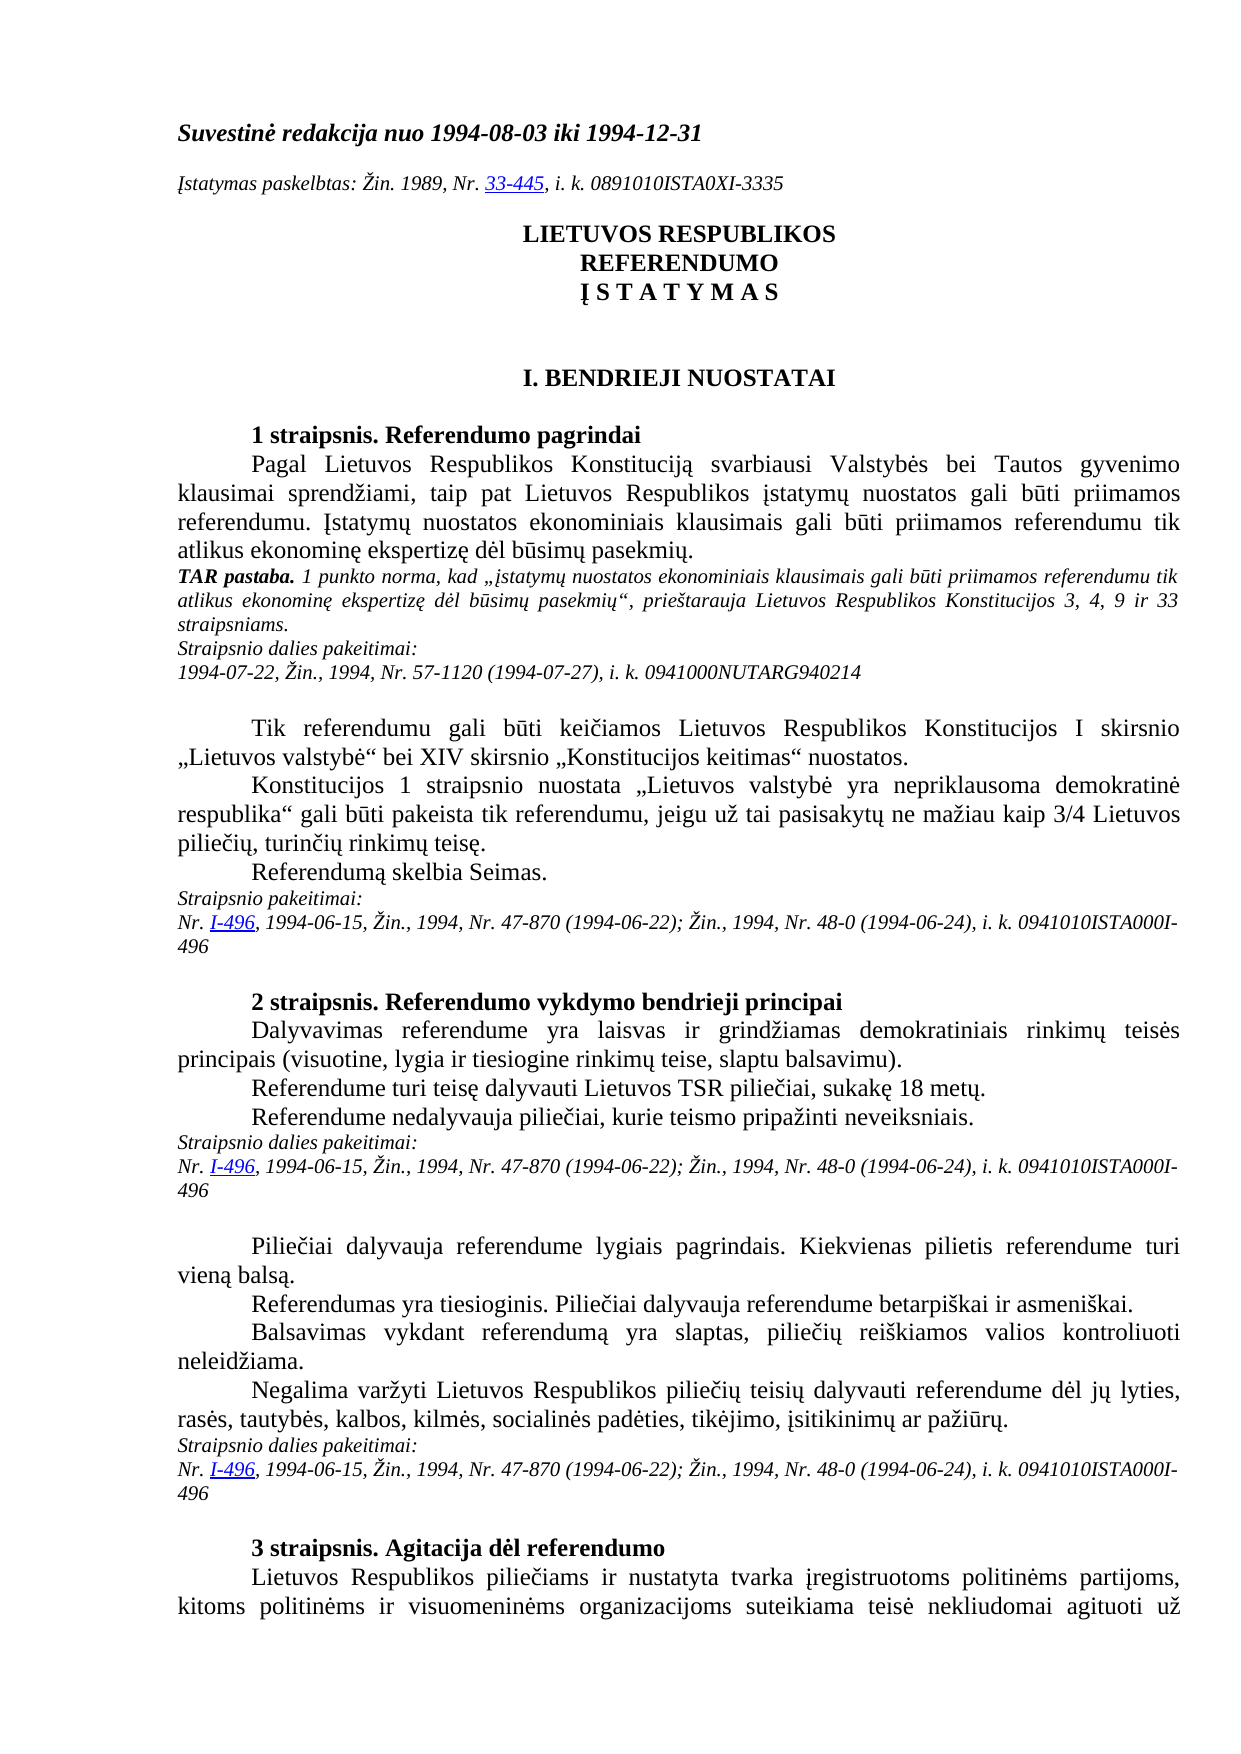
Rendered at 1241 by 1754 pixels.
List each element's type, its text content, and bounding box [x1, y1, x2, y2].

text Straipsnio pakeitimai: [177, 886, 1181, 910]
text 1 straipsnis. Referendumo pagrindai [251, 420, 1181, 449]
text Įstatymas paskelbtas: Žin. 1989, Nr. 33-445, i. k. 0891010ISTA0XI-3335 [177, 171, 1181, 195]
text Nr. I-496, 1994-06-15, Žin., 1994, Nr. 47-870 (1994-06-22); Žin., 1994, Nr. 48-0 (1994-06-24), i. k. 0941010ISTA000I-496 [177, 1457, 1181, 1505]
text REFERENDUMO [177, 248, 1181, 277]
text Balsavimas vykdant referendumą yra slaptas, piliečių reiškiamos valios kontroliuoti neleidžiama. [177, 1317, 1181, 1375]
text I. BENDRIEJI NUOSTATAI [177, 363, 1181, 392]
text Piliečiai dalyvauja referendume lygiais pagrindais. Kiekvienas pilietis referendume turi vieną balsą. [177, 1231, 1181, 1289]
text 3 straipsnis. Agitacija dėl referendumo [251, 1533, 1181, 1562]
text Referendumas yra tiesioginis. Piliečiai dalyvauja referendume betarpiškai ir asmeniškai. [177, 1289, 1181, 1317]
text 1994-07-22, Žin., 1994, Nr. 57-1120 (1994-07-27), i. k. 0941000NUTARG940214 [177, 660, 1181, 684]
text Straipsnio dalies pakeitimai: [177, 1432, 1181, 1457]
text Lietuvos Respublikos piliečiams ir nustatyta tvarka įregistruotoms politinėms partijoms, kitoms politinėms ir visuomeninėms organizacijoms suteikiama teisė nekliudomai agituoti už [177, 1562, 1181, 1620]
text Suvestinė redakcija nuo 1994-08-03 iki 1994-12-31 [177, 118, 1181, 147]
text Straipsnio dalies pakeitimai: [177, 636, 1181, 660]
text Straipsnio dalies pakeitimai: [177, 1130, 1181, 1154]
text Tik referendumu gali būti keičiamos Lietuvos Respublikos Konstitucijos I skirsnio „Lietuvos valstybė“ bei XIV skirsnio „Konstitucijos keitimas“ nuostatos. [177, 713, 1181, 771]
text 2 straipsnis. Referendumo vykdymo bendrieji principai [177, 987, 1181, 1015]
text LIETUVOS RESPUBLIKOS [177, 219, 1181, 248]
text Referendume nedalyvauja piliečiai, kurie teismo pripažinti neveiksniais. [177, 1102, 1181, 1130]
text Nr. I-496, 1994-06-15, Žin., 1994, Nr. 47-870 (1994-06-22); Žin., 1994, Nr. 48-0 (1994-06-24), i. k. 0941010ISTA000I-496 [177, 1154, 1181, 1202]
text Referendumą skelbia Seimas. [177, 857, 1181, 886]
text Referendume turi teisę dalyvauti Lietuvos TSR piliečiai, sukakę 18 metų. [177, 1073, 1181, 1102]
text Konstitucijos 1 straipsnio nuostata „Lietuvos valstybė yra nepriklausoma demokratinė respublika“ gali būti pakeista tik referendumu, jeigu už tai pasisakytų ne mažiau kaip 3/4 Lietuvos piliečių, turinčių rinkimų teisę. [177, 771, 1181, 857]
text Dalyvavimas referendume yra laisvas ir grindžiamas demokratiniais rinkimų teisės principais (visuotine, lygia ir tiesiogine rinkimų teise, slaptu balsavimu). [177, 1015, 1181, 1073]
text Pagal Lietuvos Respublikos Konstituciją svarbiausi Valstybės bei Tautos gyvenimo klausimai sprendžiami, taip pat Lietuvos Respublikos įstatymų nuostatos gali būti priimamos referendumu. Įstatymų nuostatos ekonominiais klausimais gali būti priimamos referendumu tik atlikus ekonominę ekspertizę dėl būsimų pasekmių. [177, 449, 1181, 564]
text Negalima varžyti Lietuvos Respublikos piliečių teisių dalyvauti referendume dėl jų lyties, rasės, tautybės, kalbos, kilmės, socialinės padėties, tikėjimo, įsitikinimų ar pažiūrų. [177, 1375, 1181, 1432]
text Nr. I-496, 1994-06-15, Žin., 1994, Nr. 47-870 (1994-06-22); Žin., 1994, Nr. 48-0 (1994-06-24), i. k. 0941010ISTA000I-496 [177, 910, 1181, 958]
text Į S T A T Y M A S [177, 277, 1181, 305]
text TAR pastaba. 1 punkto norma, kad „įstatymų nuostatos ekonominiais klausimais gali būti priimamos referendumu tik atlikus ekonominę ekspertizę dėl būsimų pasekmių“, prieštarauja Lietuvos Respublikos Konstitucijos 3, 4, 9 ir 33 straipsniams. [177, 564, 1181, 636]
